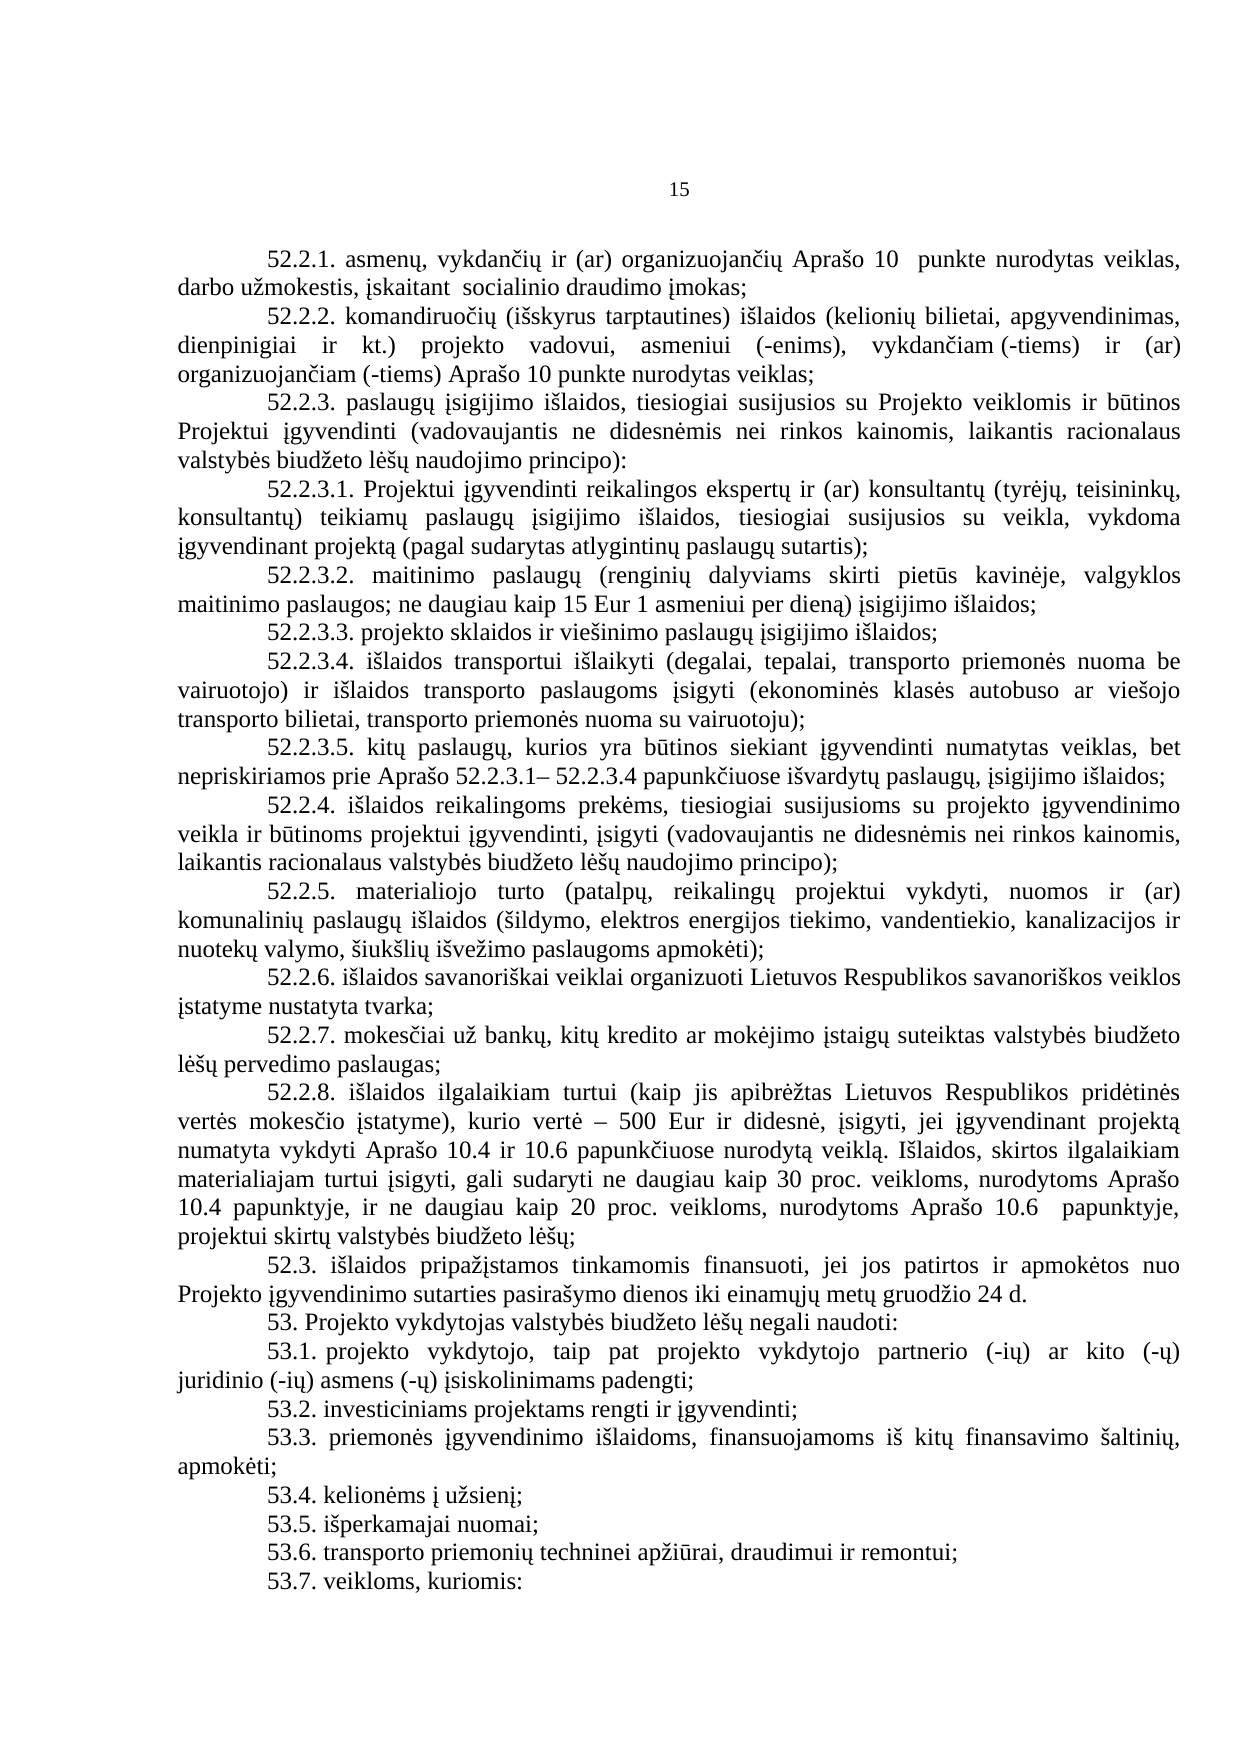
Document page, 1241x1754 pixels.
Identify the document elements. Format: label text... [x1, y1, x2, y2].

text 52.3. išlaidos pripažįstamos tinkamomis finansuoti, jei jos patirtos ir apmokėtos nuo Projekto įgyvendinimo sutarties pasirašymo dienos iki einamųjų metų gruodžio 24 d. [177, 1250, 1181, 1307]
text 52.2.7. mokesčiai už bankų, kitų kredito ar mokėjimo įstaigų suteiktas valstybės biudžeto lėšų pervedimo paslaugas; [177, 1020, 1181, 1077]
text 53.6. transporto priemonių techninei apžiūrai, draudimui ir remontui; [177, 1537, 1181, 1566]
text 52.2.4. išlaidos reikalingoms prekėms, tiesiogiai susijusioms su projekto įgyvendinimo veikla ir būtinoms projektui įgyvendinti, įsigyti (vadovaujantis ne didesnėmis nei rinkos kainomis, laikantis racionalaus valstybės biudžeto lėšų naudojimo principo); [177, 790, 1181, 876]
text 52.2.8. išlaidos ilgalaikiam turtui (kaip jis apibrėžtas Lietuvos Respublikos pridėtinės vertės mokesčio įstatyme), kurio vertė – 500 Eur ir didesnė, įsigyti, jei įgyvendinant projektą numatyta vykdyti Aprašo 10.4 ir 10.6 papunkčiuose nurodytą veiklą. Išlaidos, skirtos ilgalaikiam materialiajam turtui įsigyti, gali sudaryti ne daugiau kaip 30 proc. veikloms, nurodytoms Aprašo 10.4 papunktyje, ir ne daugiau kaip 20 proc. veikloms, nurodytoms Aprašo 10.6 papunktyje, projektui skirtų valstybės biudžeto lėšų; [177, 1077, 1181, 1250]
text 52.2.3. paslaugų įsigijimo išlaidos, tiesiogiai susijusios su Projekto veiklomis ir būtinos Projektui įgyvendinti (vadovaujantis ne didesnėmis nei rinkos kainomis, laikantis racionalaus valstybės biudžeto lėšų naudojimo principo): [177, 387, 1181, 474]
text 53.2. investiciniams projektams rengti ir įgyvendinti; [177, 1394, 1181, 1422]
text 52.2.2. komandiruočių (išskyrus tarptautines) išlaidos (kelionių bilietai, apgyvendinimas, dienpinigiai ir kt.) projekto vadovui, asmeniui (-enims), vykdančiam (‑tiems) ir (ar) organizuojančiam (-tiems) Aprašo 10 punkte nurodytas veiklas; [177, 301, 1181, 387]
text 53.1. projekto vykdytojo, taip pat projekto vykdytojo partnerio (-ių) ar kito (-ų) juridinio (-ių) asmens (-ų) įsiskolinimams padengti; [177, 1336, 1181, 1394]
text 52.2.3.1. Projektui įgyvendinti reikalingos ekspertų ir (ar) konsultantų (tyrėjų, teisininkų, konsultantų) teikiamų paslaugų įsigijimo išlaidos, tiesiogiai susijusios su veikla, vykdoma įgyvendinant projektą (pagal sudarytas atlygintinų paslaugų sutartis); [177, 474, 1181, 560]
text 52.2.5. materialiojo turto (patalpų, reikalingų projektui vykdyti, nuomos ir (ar) komunalinių paslaugų išlaidos (šildymo, elektros energijos tiekimo, vandentiekio, kanalizacijos ir nuotekų valymo, šiukšlių išvežimo paslaugoms apmokėti); [177, 876, 1181, 962]
text 53.5. išperkamajai nuomai; [177, 1509, 1181, 1537]
text 53.3. priemonės įgyvendinimo išlaidoms, finansuojamoms iš kitų finansavimo šaltinių, apmokėti; [177, 1422, 1181, 1480]
text 52.2.6. išlaidos savanoriškai veiklai organizuoti Lietuvos Respublikos savanoriškos veiklos įstatyme nustatyta tvarka; [177, 962, 1181, 1020]
text 53. Projekto vykdytojas valstybės biudžeto lėšų negali naudoti: [177, 1307, 1181, 1336]
text 52.2.3.5. kitų paslaugų, kurios yra būtinos siekiant įgyvendinti numatytas veiklas, bet nepriskiriamos prie Aprašo 52.2.3.1– 52.2.3.4 papunkčiuose išvardytų paslaugų, įsigijimo išlaidos; [177, 732, 1181, 790]
text 53.4. kelionėms į užsienį; [177, 1480, 1181, 1509]
text 53.7. veikloms, kuriomis: [177, 1566, 1181, 1595]
text 52.2.1. asmenų, vykdančių ir (ar) organizuojančių Aprašo 10 punkte nurodytas veiklas, darbo užmokestis, įskaitant socialinio draudimo įmokas; [177, 244, 1181, 301]
text 52.2.3.2. maitinimo paslaugų (renginių dalyviams skirti pietūs kavinėje, valgyklos maitinimo paslaugos; ne daugiau kaip 15 Eur 1 asmeniui per dieną) įsigijimo išlaidos; [177, 560, 1181, 617]
text 52.2.3.3. projekto sklaidos ir viešinimo paslaugų įsigijimo išlaidos; [177, 617, 1181, 646]
text 52.2.3.4. išlaidos transportui išlaikyti (degalai, tepalai, transporto priemonės nuoma be vairuotojo) ir išlaidos transporto paslaugoms įsigyti (ekonominės klasės autobuso ar viešojo transporto bilietai, transporto priemonės nuoma su vairuotoju); [177, 646, 1181, 732]
